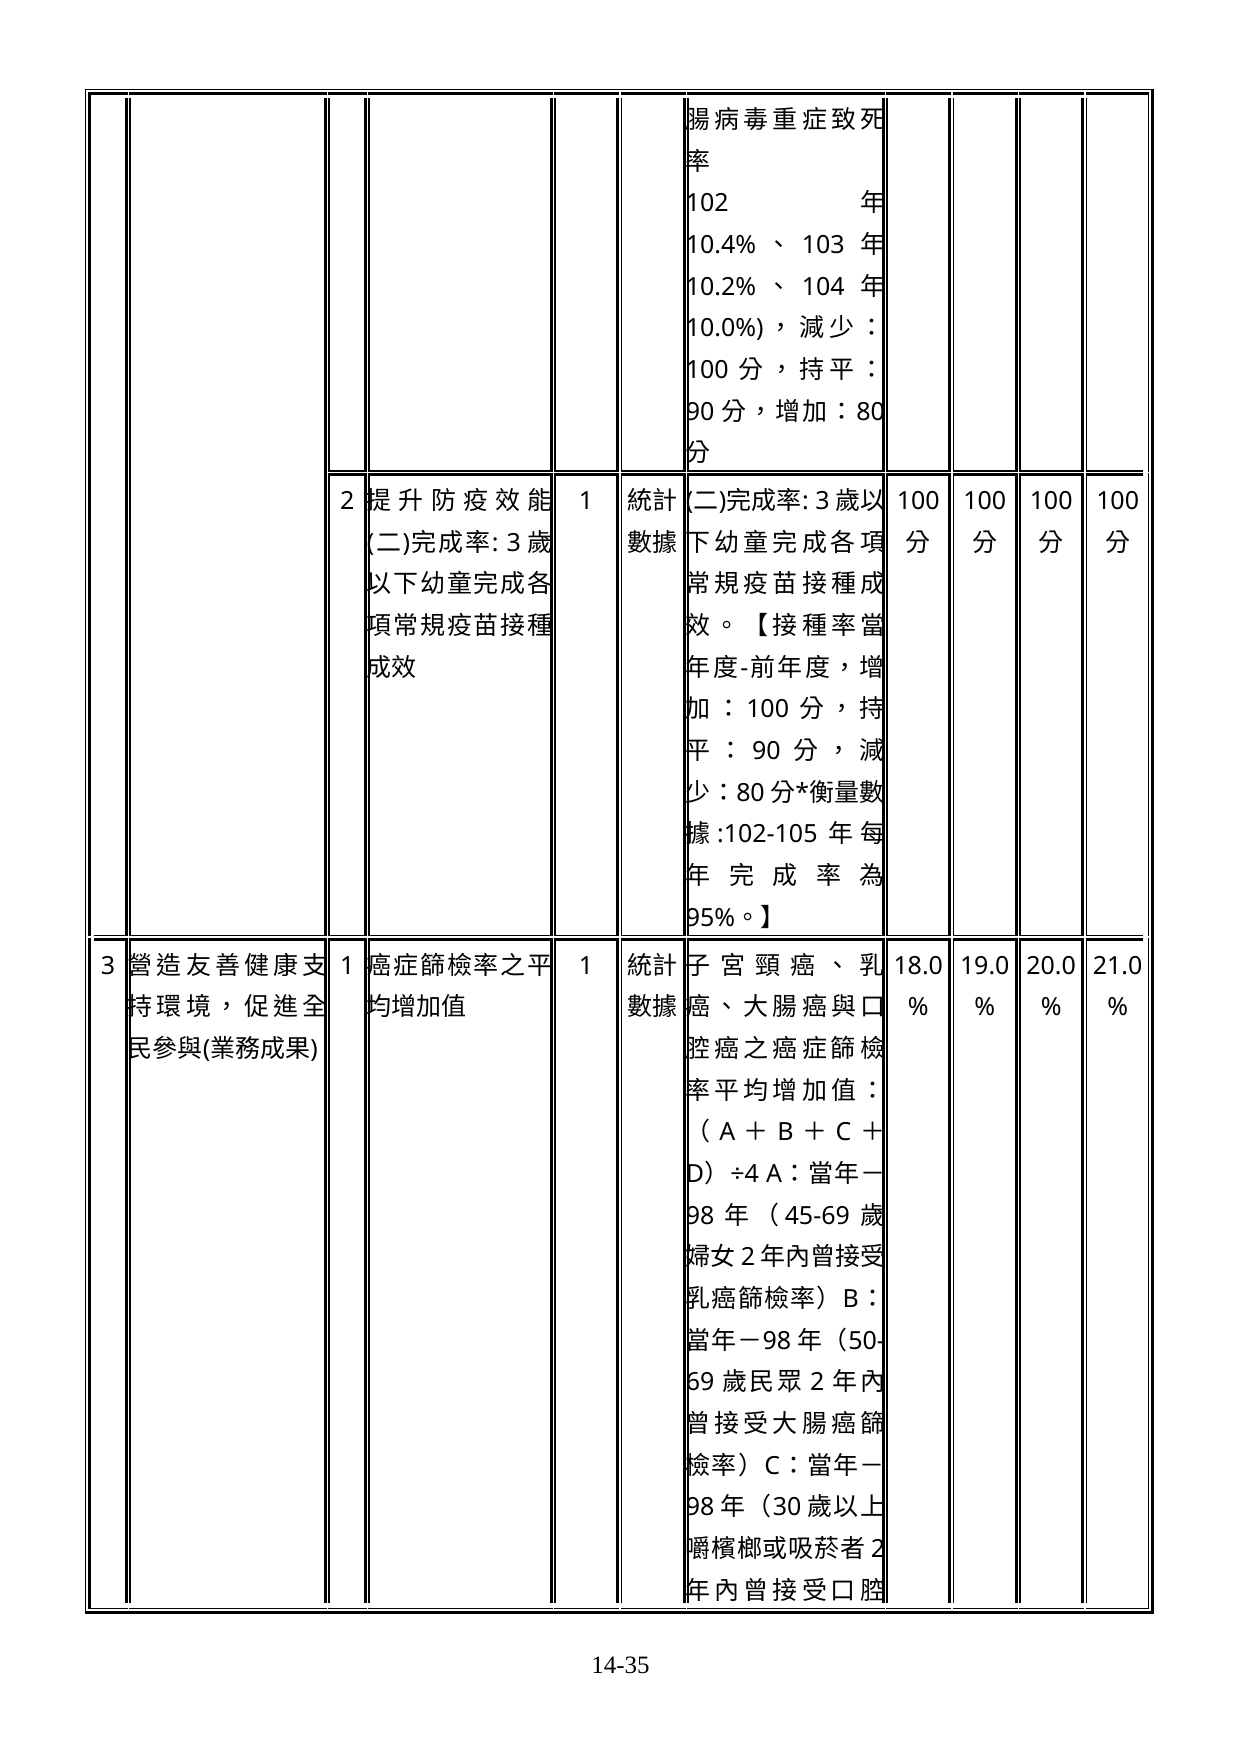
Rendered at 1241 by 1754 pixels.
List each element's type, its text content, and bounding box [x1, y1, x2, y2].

table_cell [1084, 90, 1151, 470]
table_cell [1018, 90, 1084, 470]
table_cell 營造友善健康支持環境，促進全民參與(業務成果) [128, 941, 327, 1607]
table_cell 100分 [888, 476, 948, 934]
table_cell 癌症篩檢率之平均增加值 [367, 941, 553, 1607]
table_cell 2 [330, 476, 364, 934]
table_cell 21.0% [1084, 935, 1151, 1607]
table_cell 統計數據 [622, 476, 683, 934]
table_cell 統計數據 [619, 935, 686, 1607]
table_cell [367, 90, 553, 470]
table_cell 100分 [1084, 470, 1151, 934]
table_cell (二)完成率: 3歲以下幼童完成各項常規疫苗接種成效。【接種率當年度-前年度，增加：100分，持平：90分，減少：80分*衡量數據:102-105年每年完成率為95%。】 [689, 476, 882, 934]
table_cell [91, 95, 128, 934]
table_cell 19.0% [951, 935, 1018, 1607]
table_cell 子宮頸癌、乳癌、大腸癌與口腔癌之癌症篩檢率平均增加值： （A＋B＋C＋D）÷4 A：當年－98年（45-69歲婦女2年內曾接受乳癌篩檢率）B：當年－98年（50-69歲民眾2年內曾接受大腸癌篩檢率）C：當年－98年（30歲以上嚼檳榔或吸菸者2年內曾接受口腔 [686, 941, 885, 1607]
table_cell 3 [88, 935, 128, 1607]
table_cell 1 [327, 935, 367, 1607]
table_cell 1 [556, 476, 616, 934]
table_cell 1 [553, 935, 619, 1607]
table_cell [885, 90, 951, 470]
table_cell [128, 90, 327, 934]
table_cell 100分 [1021, 476, 1081, 934]
table_cell [327, 90, 367, 470]
table_cell [619, 90, 686, 470]
table_cell 腸病毒重症致死率 102年10.4%、103年10.2%、104年10.0%)，減少：100分，持平：90分，增加：80分 [686, 90, 885, 470]
table_cell 100分 [954, 476, 1015, 934]
table_cell [553, 90, 619, 470]
table_cell 18.0% [885, 935, 951, 1607]
table_cell 20.0% [1018, 935, 1084, 1607]
table_cell [951, 90, 1018, 470]
table_cell 提升防疫效能(二)完成率: 3歲以下幼童完成各項常規疫苗接種成效 [370, 476, 550, 934]
